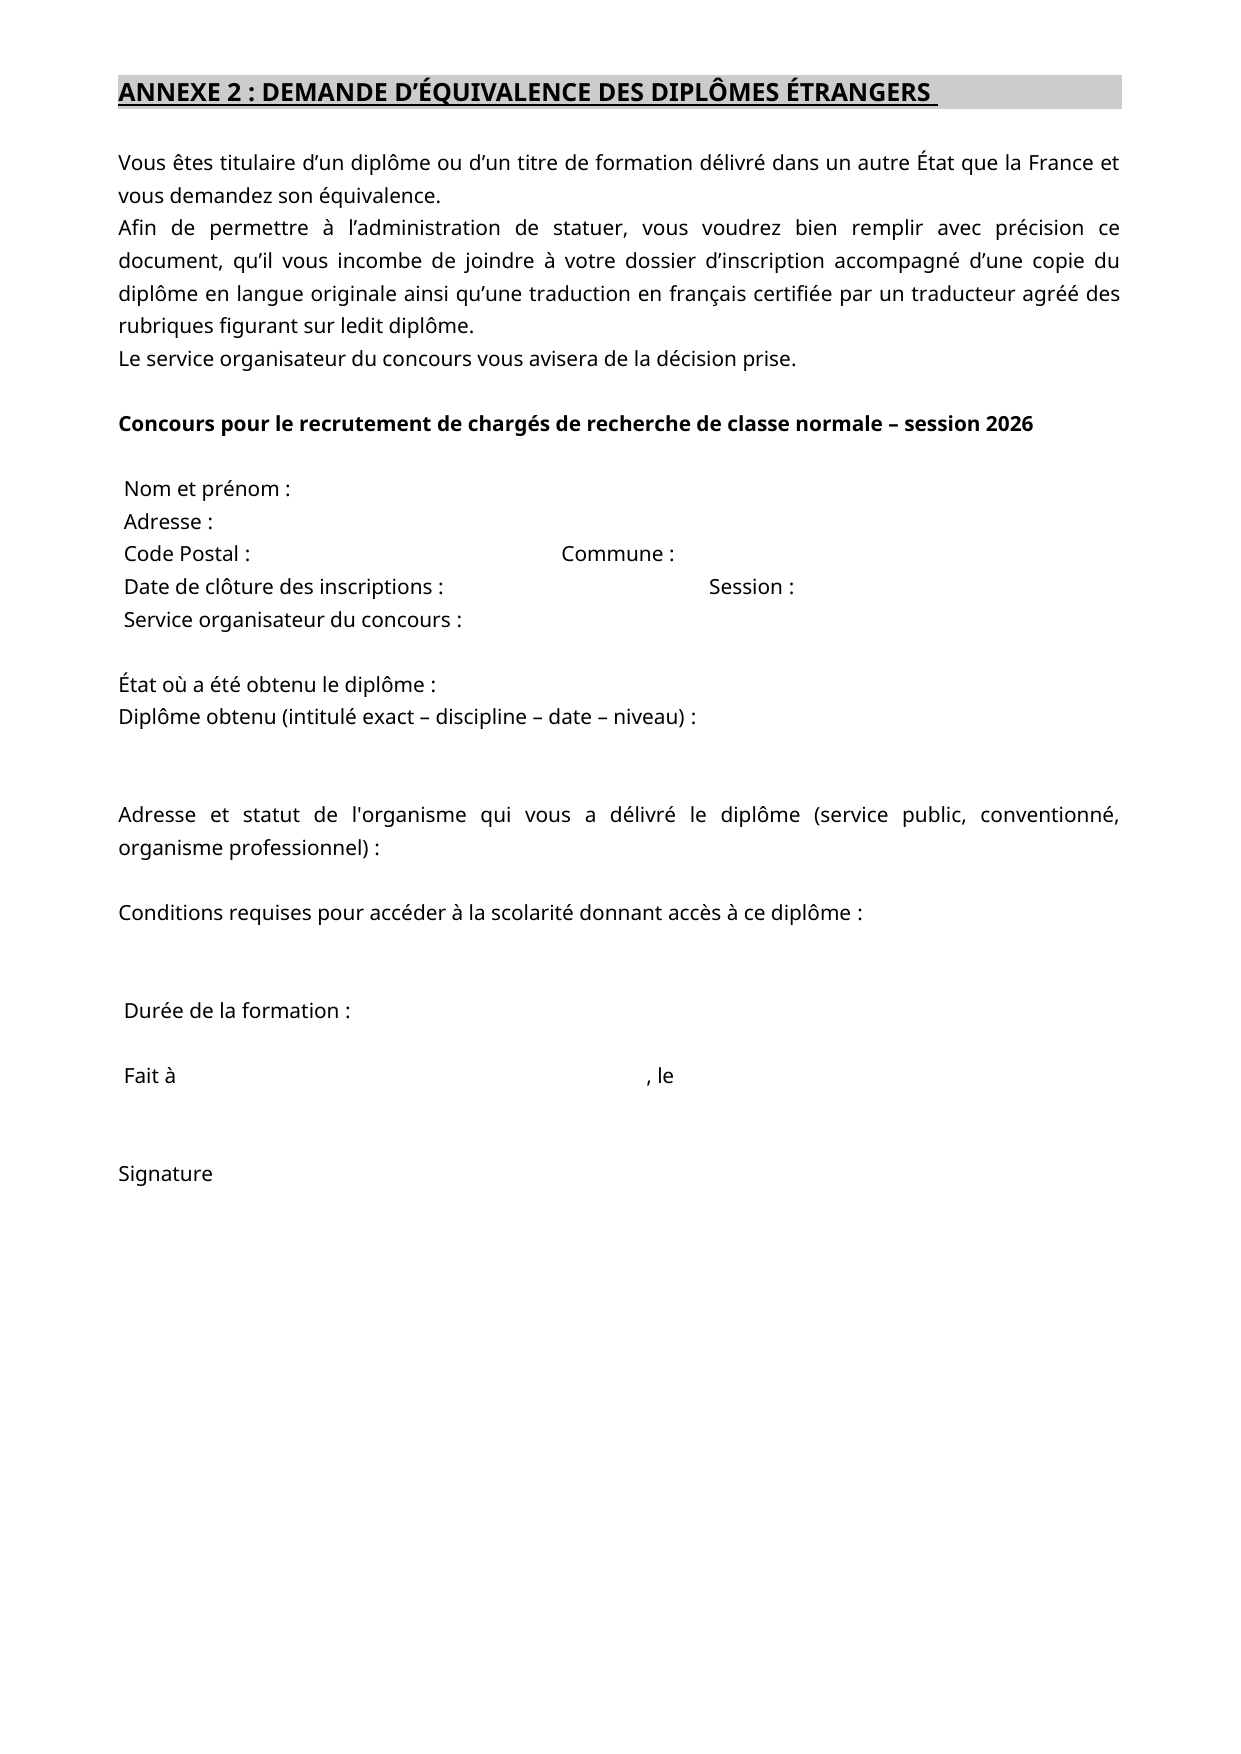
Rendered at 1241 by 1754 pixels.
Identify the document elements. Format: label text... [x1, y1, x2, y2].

text Vous êtes titulaire d’un diplôme ou d’un titre de formation délivré dans un autre État que la France et vous demandez son équivalence. [118, 148, 1122, 209]
text Code Postal : Commune : [118, 539, 1122, 568]
text Adresse : [118, 507, 1122, 535]
text Concours pour le recrutement de chargés de recherche de classe normale – session 2026 [118, 409, 1122, 437]
text Signature [118, 1159, 1122, 1187]
subtitle ANNEXE 2 : DEMANDE D’ÉQUIVALENCE DES DIPLÔMES ÉTRANGERS [118, 75, 1122, 109]
text Afin de permettre à l’administration de statuer, vous voudrez bien remplir avec précision ce document, qu’il vous incombe de joindre à votre dossier d’inscription accompagné d’une copie du diplôme en langue originale ainsi qu’une traduction en français certifiée par un traducteur agréé des rubriques figurant sur ledit diplôme. [118, 213, 1122, 340]
text État où a été obtenu le diplôme : [118, 670, 1122, 698]
text Date de clôture des inscriptions : Session : [118, 572, 1122, 601]
text Durée de la formation : [118, 996, 1122, 1024]
text Fait à , le [118, 1061, 1122, 1089]
text Le service organisateur du concours vous avisera de la décision prise. [118, 344, 1122, 372]
text Adresse et statut de l'organisme qui vous a délivré le diplôme (service public, conventionné, organisme professionnel) : [118, 800, 1122, 861]
text Diplôme obtenu (intitulé exact – discipline – date – niveau) : [118, 702, 1122, 731]
text Nom et prénom : [118, 474, 1122, 503]
text Service organisateur du concours : [118, 605, 1122, 633]
text Conditions requises pour accéder à la scolarité donnant accès à ce diplôme : [118, 898, 1122, 927]
